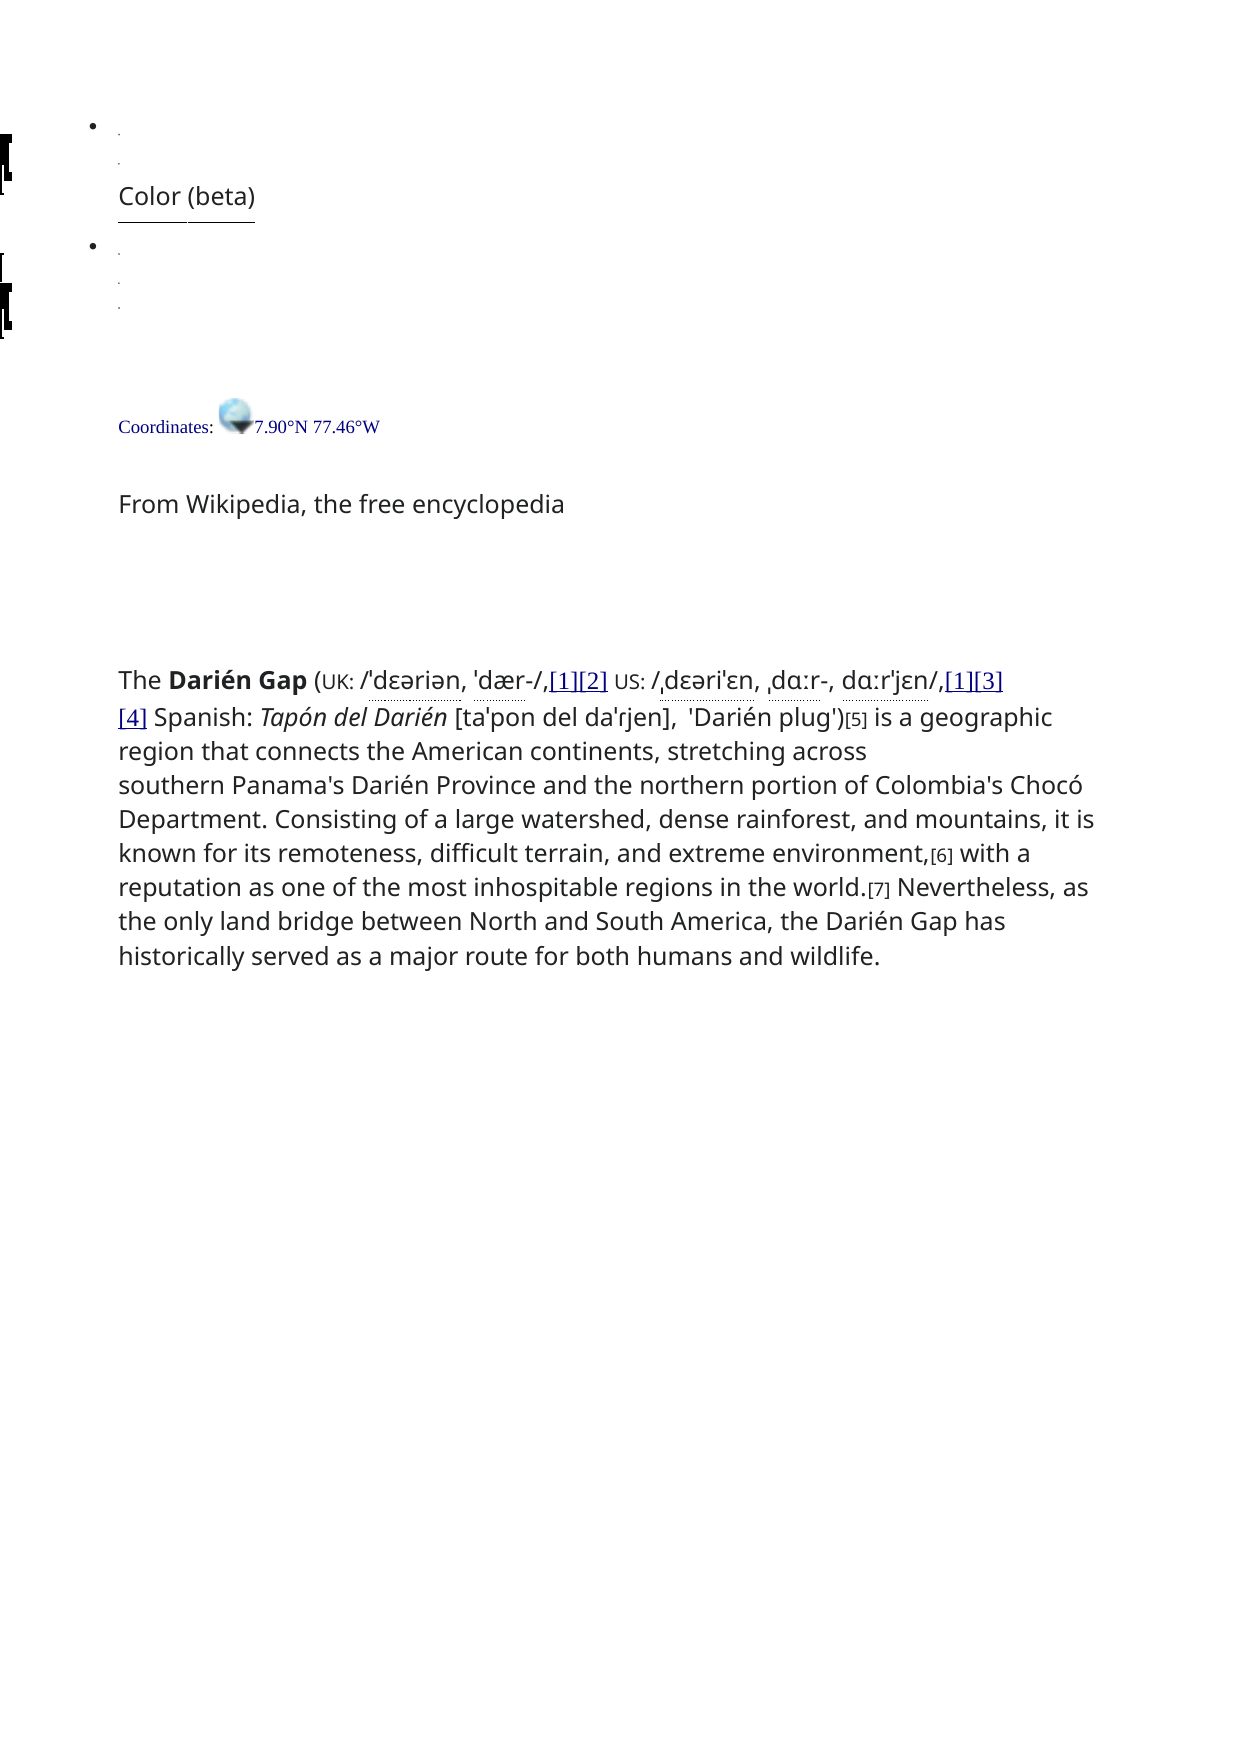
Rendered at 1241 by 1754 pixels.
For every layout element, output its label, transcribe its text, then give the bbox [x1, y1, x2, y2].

text Coordinates: 7.90°N 77.46°W [118, 398, 1122, 438]
text Color (beta) [118, 178, 1122, 222]
text The Darién Gap (UK: /ˈdɛəriən, ˈdær-/,[1][2] US: /ˌdɛəriˈɛn, ˌdɑːr-, dɑːrˈjɛn/,[1][3][4] Spanish: Tapón del Darién [taˈpon del daˈɾjen], 'Darién plug')[5] is a geographic region that connects the American continents, stretching across southern Panama's Darién Province and the northern portion of Colombia's Chocó Department. Consisting of a large watershed, dense rainforest, and mountains, it is known for its remoteness, difficult terrain, and extreme environment,[6] with a reputation as one of the most inhospitable regions in the world.[7] Nevertheless, as the only land bridge between North and South America, the Darién Gap has historically served as a major route for both humans and wildlife. [118, 663, 1122, 972]
picture [218, 398, 254, 434]
text From Wikipedia, the free encyclopedia [118, 487, 1122, 521]
